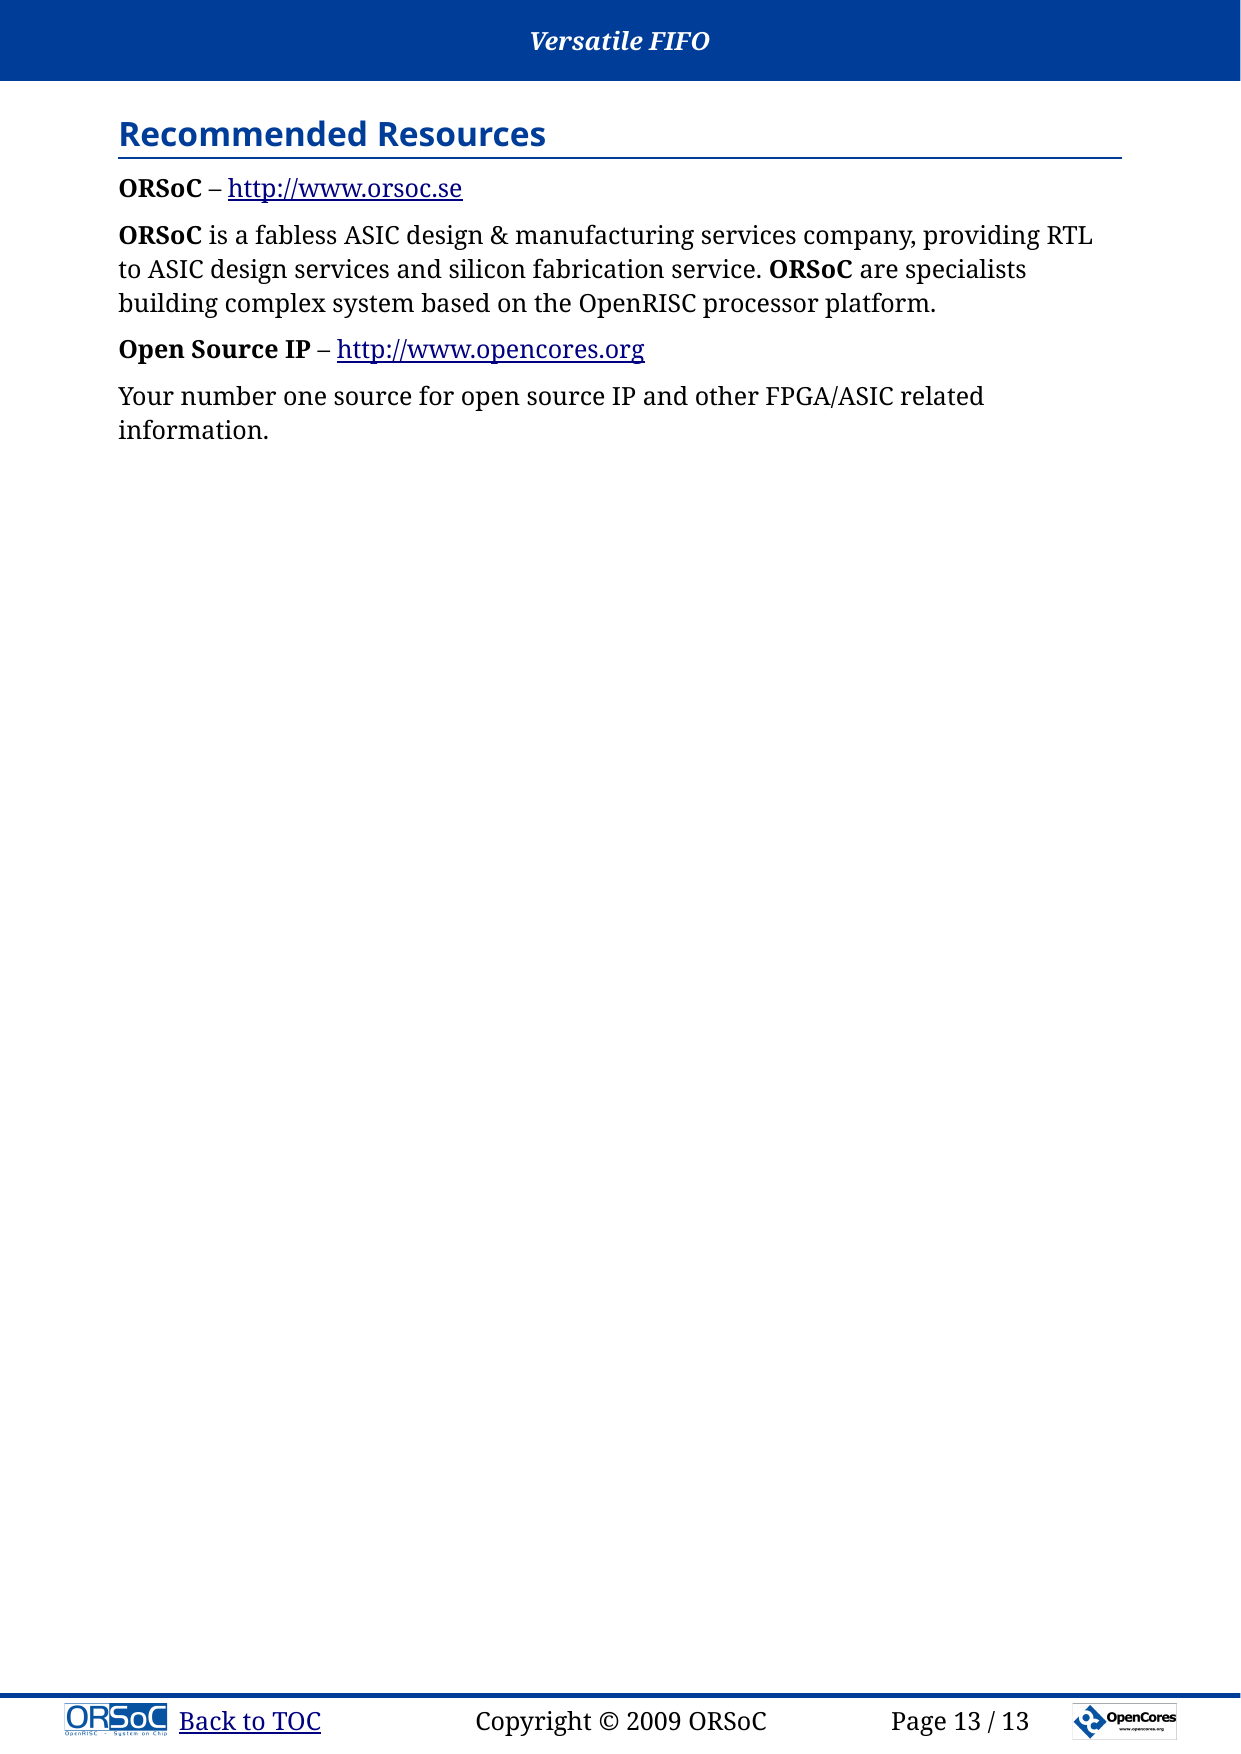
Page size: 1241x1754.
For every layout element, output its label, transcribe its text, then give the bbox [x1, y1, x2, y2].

picture [64, 1703, 168, 1736]
subtitle Recommended Resources [118, 111, 1122, 157]
text ORSoC – http://www.orsoc.se [118, 171, 1122, 205]
picture [1072, 1703, 1177, 1740]
text Open Source IP – http://www.opencores.org [118, 332, 1122, 366]
text ORSoC is a fabless ASIC design & manufacturing services company, providing RTL to ASIC design services and silicon fabrication service. ORSoC are specialists building complex system based on the OpenRISC processor platform. [118, 217, 1122, 319]
text Your number one source for open source IP and other FPGA/ASIC related information. [118, 378, 1122, 447]
